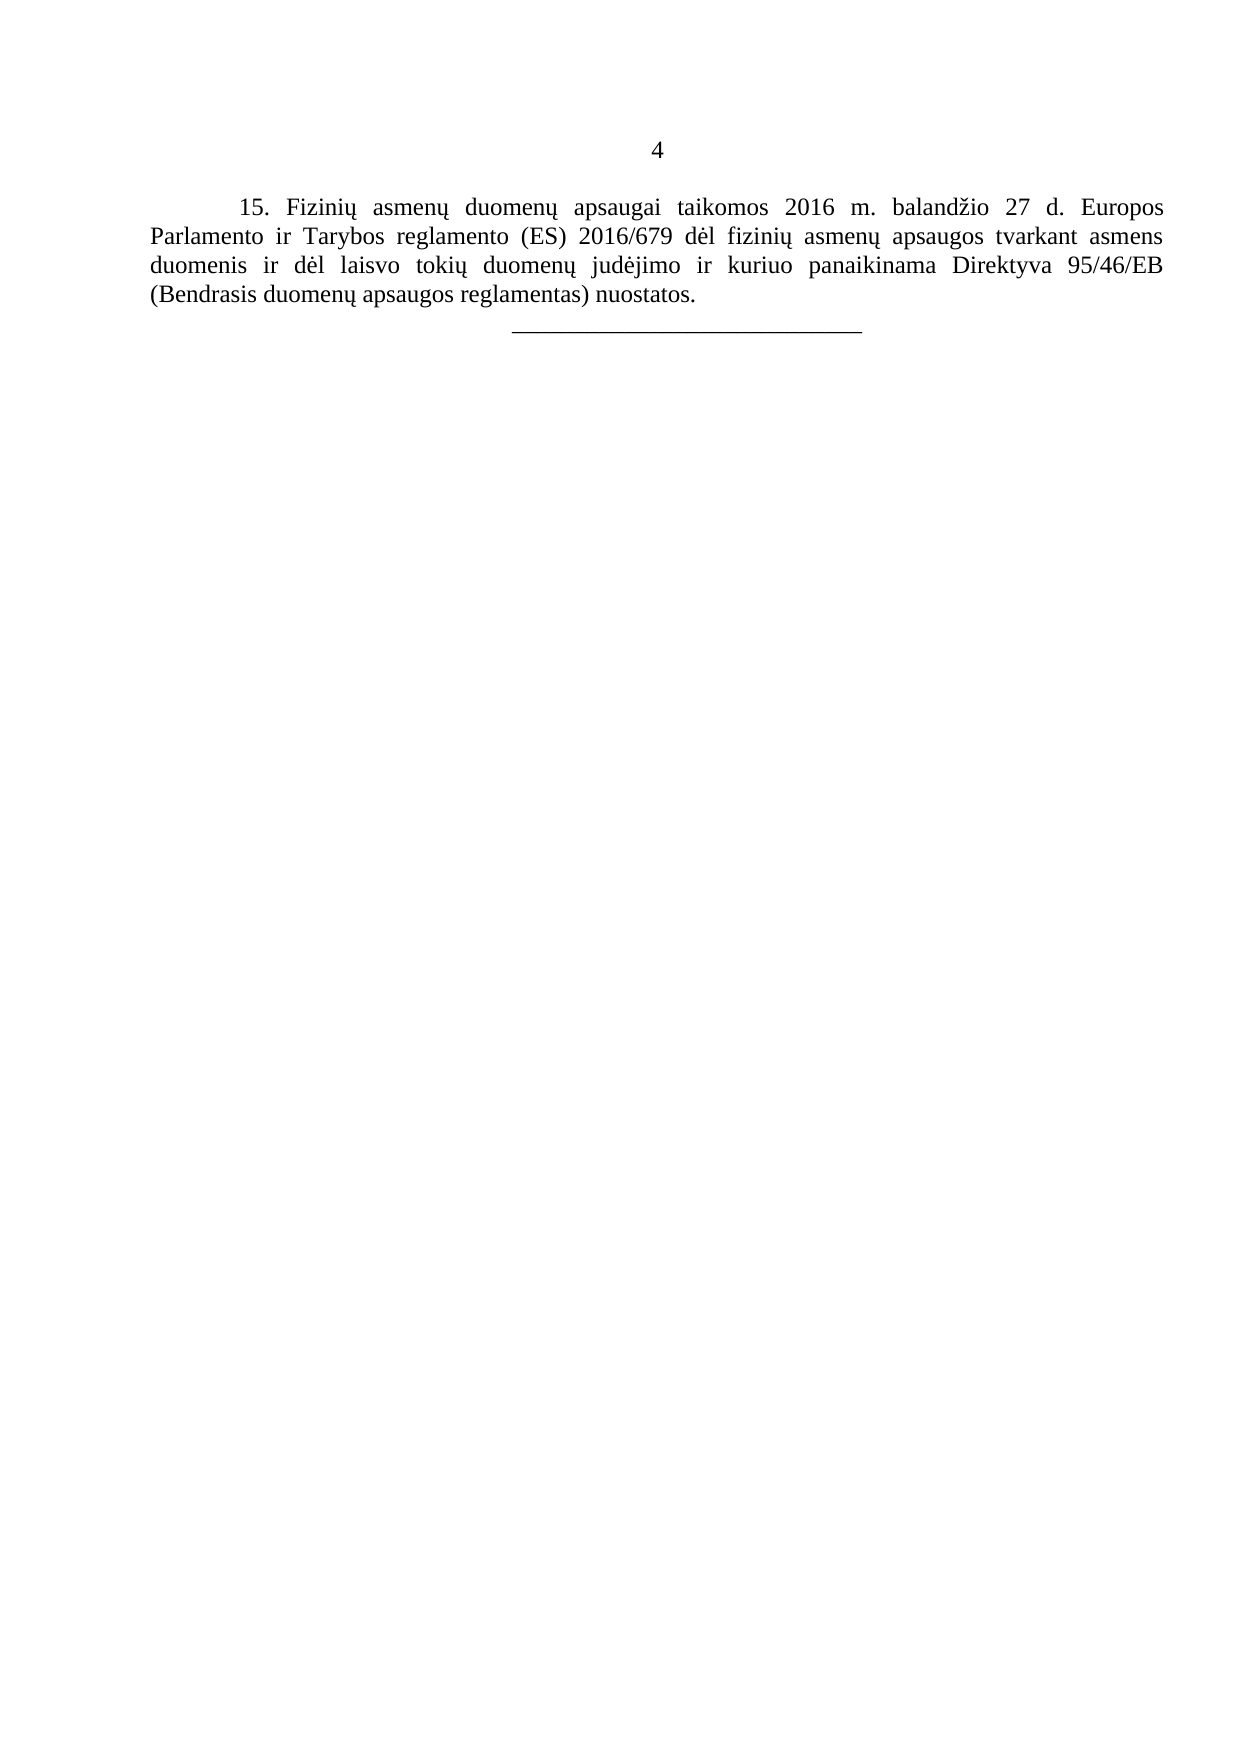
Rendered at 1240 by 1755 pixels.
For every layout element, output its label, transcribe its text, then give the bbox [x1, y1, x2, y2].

text ____________________________ [209, 307, 1164, 336]
text 15. Fizinių asmenų duomenų apsaugai taikomos 2016 m. balandžio 27 d. Europos Parlamento ir Tarybos reglamento (ES) 2016/679 dėl fizinių asmenų apsaugos tvarkant asmens duomenis ir dėl laisvo tokių duomenų judėjimo ir kuriuo panaikinama Direktyva 95/46/EB (Bendrasis duomenų apsaugos reglamentas) nuostatos. [150, 192, 1164, 307]
